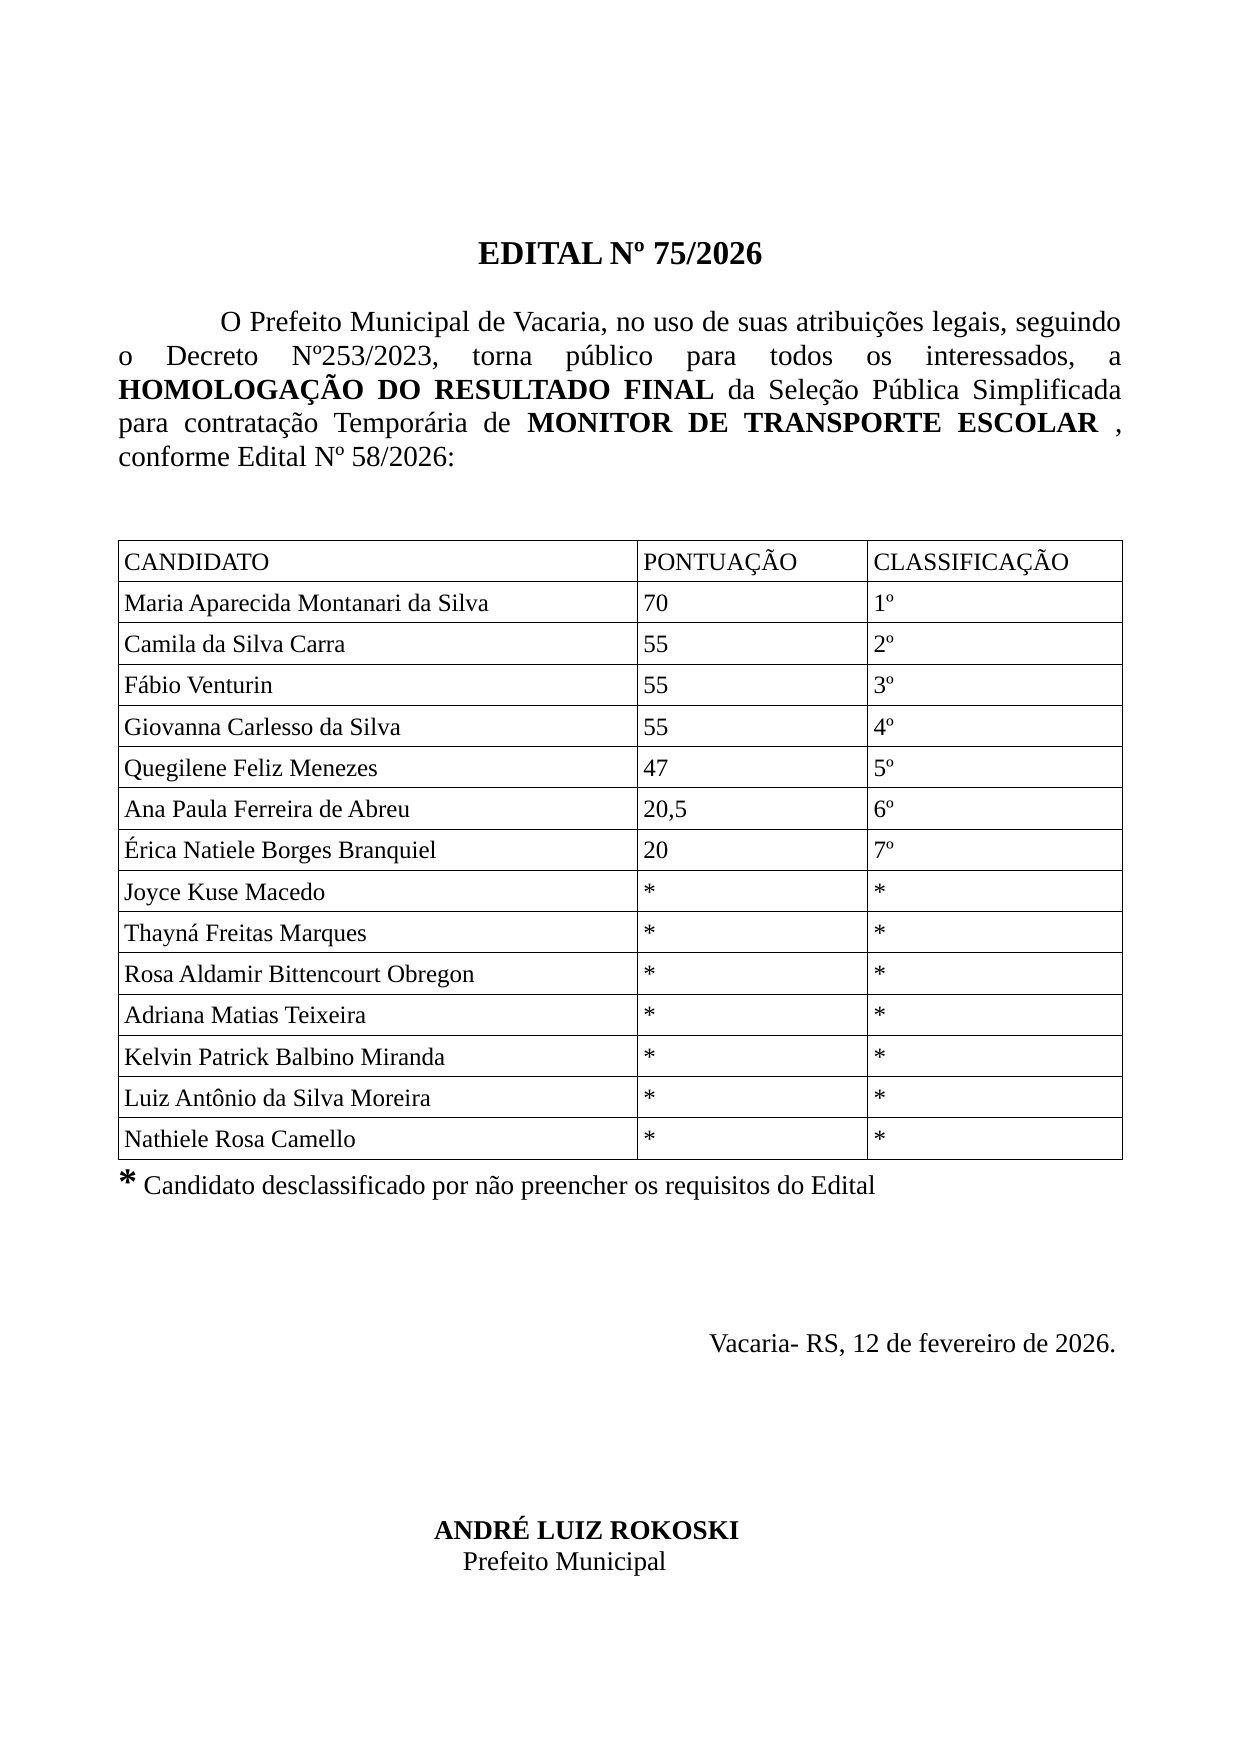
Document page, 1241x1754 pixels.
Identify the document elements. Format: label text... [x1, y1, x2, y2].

table_cell 70 [638, 582, 867, 622]
table_cell * [638, 953, 867, 993]
table_cell * [868, 995, 1122, 1035]
text * Candidato desclassificado por não preencher os requisitos do Edital [118, 1160, 1122, 1203]
table_cell Camila da Silva Carra [119, 623, 637, 663]
table_cell * [868, 1118, 1122, 1158]
table_cell 55 [638, 665, 867, 705]
table_cell 7º [868, 830, 1122, 870]
table_cell * [868, 1077, 1122, 1117]
table_header PONTUAÇÃO [638, 541, 867, 581]
table_cell 4º [868, 706, 1122, 746]
table_cell * [638, 1077, 867, 1117]
table_cell Nathiele Rosa Camello [119, 1118, 637, 1158]
table_cell 20,5 [638, 788, 867, 828]
table_cell 1º [868, 582, 1122, 622]
table_cell * [638, 995, 867, 1035]
text Prefeito Municipal [118, 1545, 1122, 1576]
table_cell Érica Natiele Borges Branquiel [119, 830, 637, 870]
table_cell Fábio Venturin [119, 665, 637, 705]
table_cell 55 [638, 706, 867, 746]
table_cell Joyce Kuse Macedo [119, 871, 637, 911]
table_cell Rosa Aldamir Bittencourt Obregon [119, 953, 637, 993]
table_cell * [868, 912, 1122, 952]
table_cell Luiz Antônio da Silva Moreira [119, 1077, 637, 1117]
table_cell * [638, 912, 867, 952]
text Vacaria- RS, 12 de fevereiro de 2026. [118, 1327, 1122, 1358]
table_cell Maria Aparecida Montanari da Silva [119, 582, 637, 622]
table_cell 20 [638, 830, 867, 870]
table_cell Adriana Matias Teixeira [119, 995, 637, 1035]
table_cell Ana Paula Ferreira de Abreu [119, 788, 637, 828]
table_cell Kelvin Patrick Balbino Miranda [119, 1036, 637, 1076]
table_header CLASSIFICAÇÃO [868, 541, 1122, 581]
table_cell * [638, 1118, 867, 1158]
table_cell 55 [638, 623, 867, 663]
text ANDRÉ LUIZ ROKOSKI [118, 1514, 1122, 1545]
table_cell Giovanna Carlesso da Silva [119, 706, 637, 746]
table_cell 3º [868, 665, 1122, 705]
text EDITAL Nº 75/2026 [118, 233, 1122, 271]
table_cell 5º [868, 747, 1122, 787]
text O Prefeito Municipal de Vacaria, no uso de suas atribuições legais, seguindo o Decreto Nº253/2023, torna público para todos os interessados, a HOMOLOGAÇÃO DO RESULTADO FINAL da Seleção Pública Simplificada para contratação Temporária de MONITOR DE TRANSPORTE ESCOLAR , conforme Edital Nº 58/2026: [118, 300, 1122, 473]
table_cell 6º [868, 788, 1122, 828]
table_cell * [868, 953, 1122, 993]
table_cell Quegilene Feliz Menezes [119, 747, 637, 787]
table_cell 47 [638, 747, 867, 787]
table_cell * [638, 1036, 867, 1076]
table_cell 2º [868, 623, 1122, 663]
table_cell * [868, 1036, 1122, 1076]
table_cell Thayná Freitas Marques [119, 912, 637, 952]
table_header CANDIDATO [119, 541, 637, 581]
table_cell * [868, 871, 1122, 911]
table_cell * [638, 871, 867, 911]
